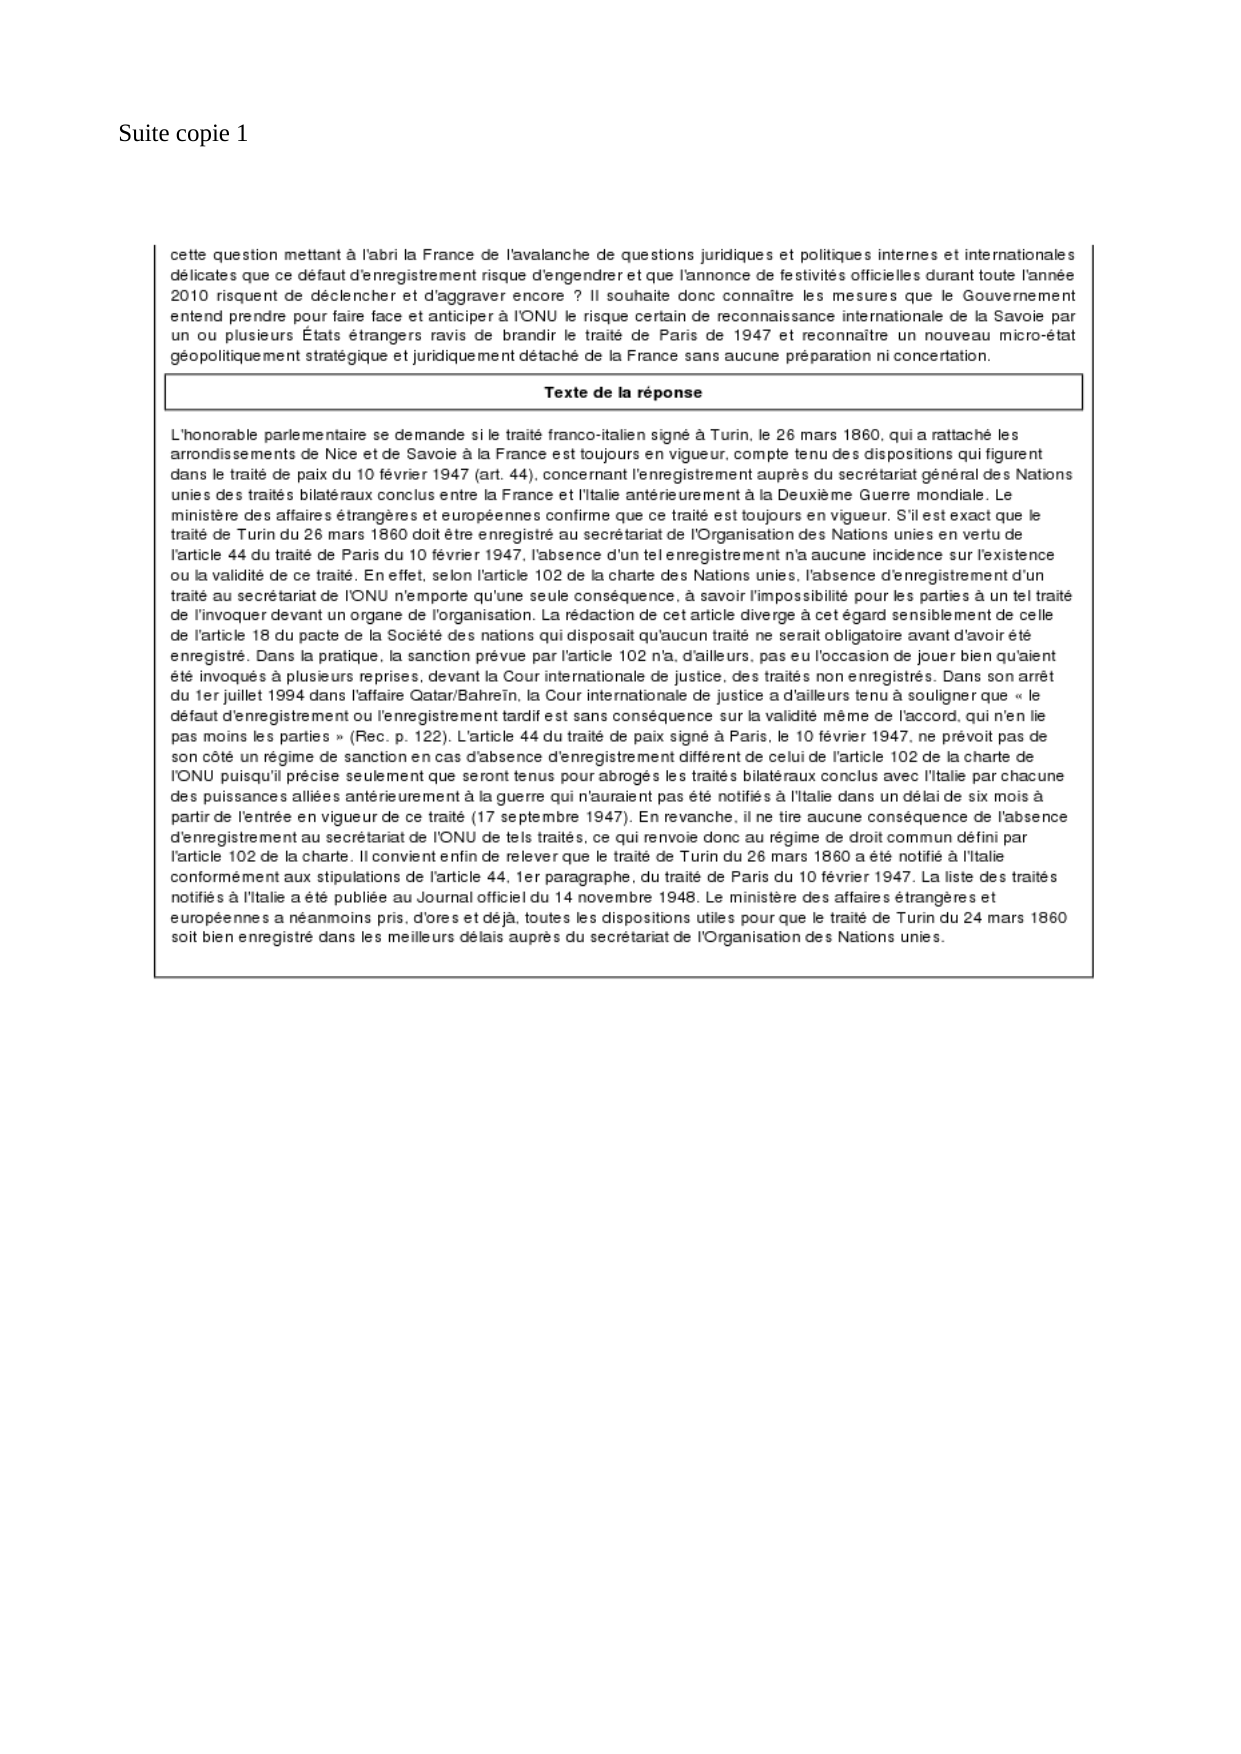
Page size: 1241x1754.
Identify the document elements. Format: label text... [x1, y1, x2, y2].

text Suite copie 1 [118, 118, 1122, 147]
picture [90, 181, 1158, 1593]
